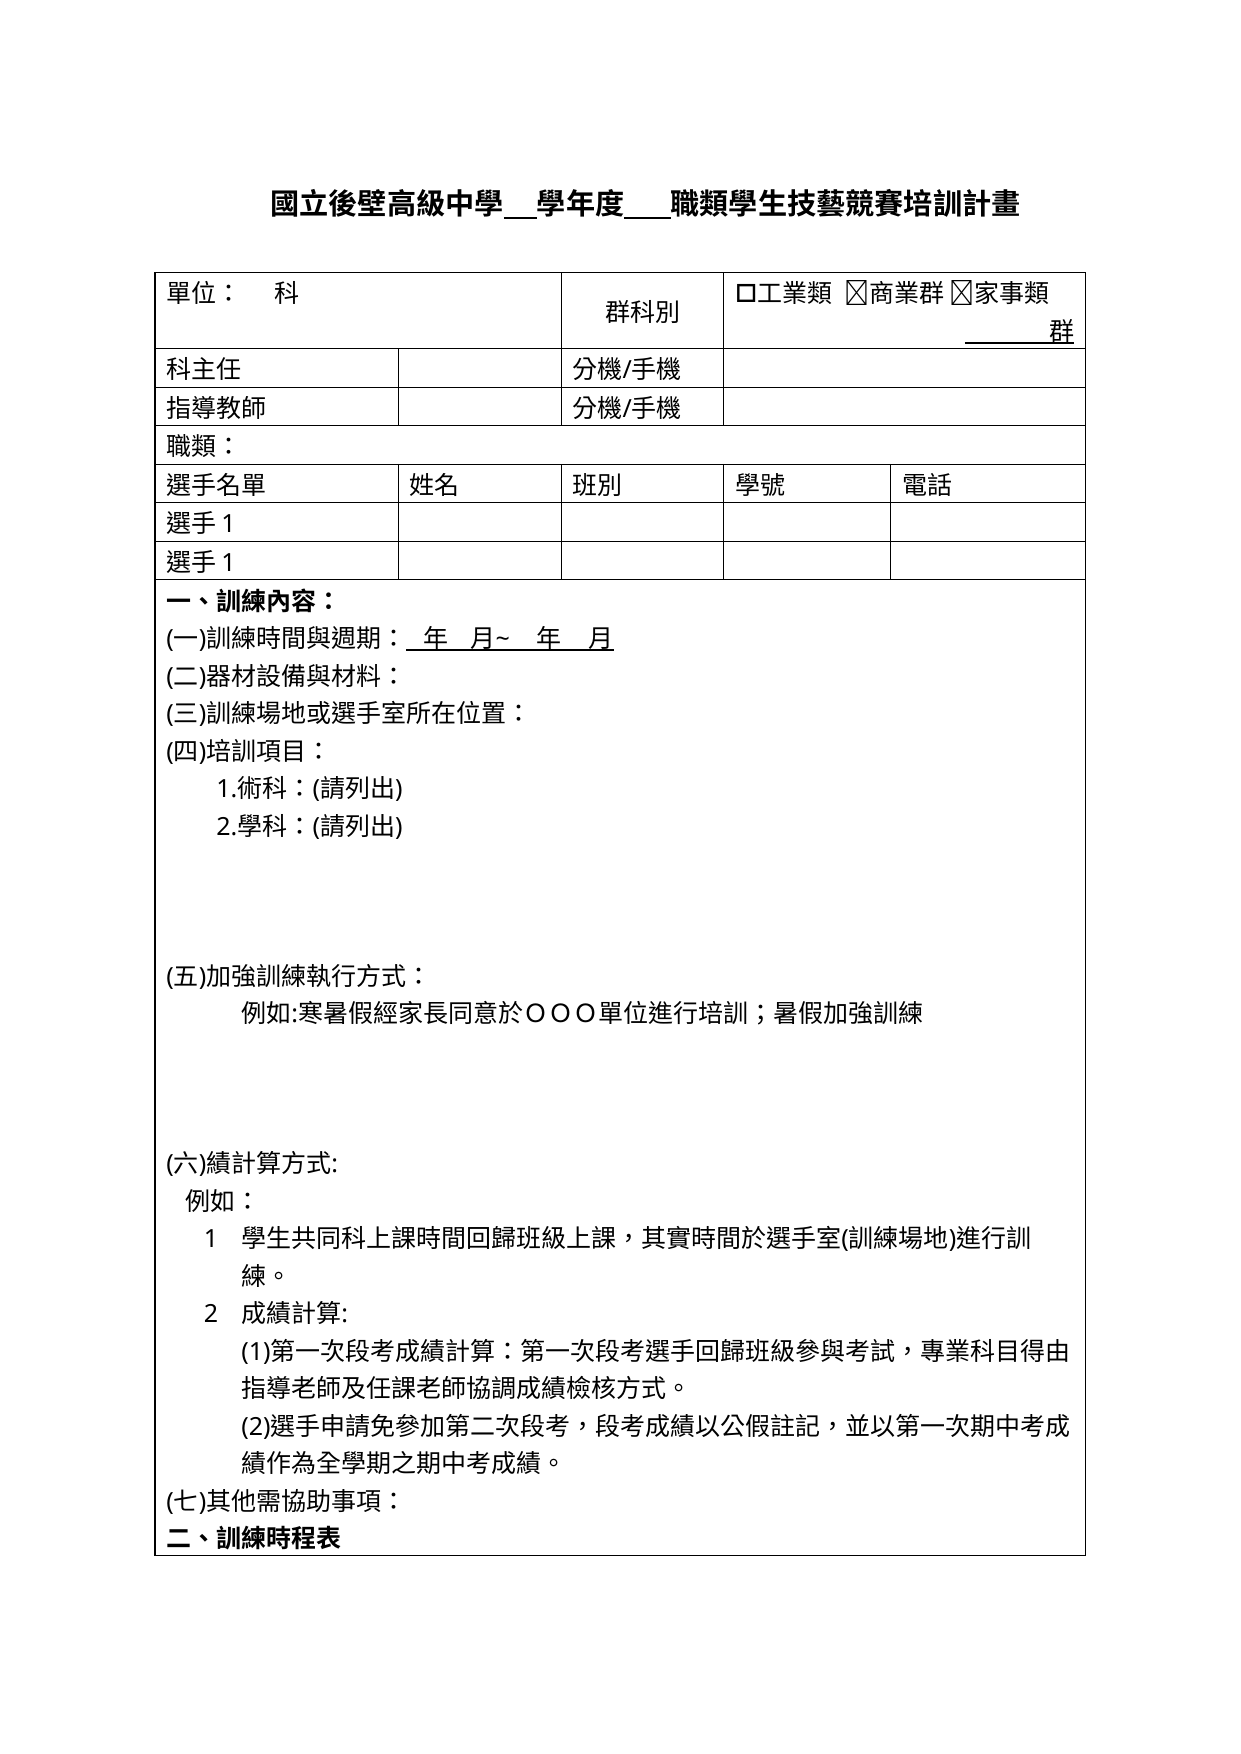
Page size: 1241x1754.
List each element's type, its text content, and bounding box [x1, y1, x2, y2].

table_cell 姓名 [399, 465, 561, 502]
table_cell [724, 542, 890, 579]
table_cell [724, 349, 1085, 387]
table_cell [399, 388, 561, 425]
table_cell 科主任 [156, 349, 398, 387]
table_header 群科別 [562, 273, 723, 348]
table_cell [891, 503, 1085, 541]
table_cell [562, 503, 723, 541]
table_cell [724, 388, 1085, 425]
table_cell 學號 [724, 465, 890, 502]
table_cell [562, 542, 723, 579]
table_cell 一、訓練內容： (一)訓練時間與週期： 年 月~ 年 月 (二)器材設備與材料： (三)訓練場地或選手室所在位置： (四)培訓項目： 1.術科：(請列出) 2.學科：(請列出) (五)加強訓練執行方式： 例如:寒暑假經家長同意於ＯＯＯ單位進行培訓；暑假加強訓練 (六)績計算方式: 例如： 學生共同科上課時間回歸班級上課，其實時間於選手室(訓練場地)進行訓練。 成績計算: (1)第一次段考成績計算：第一次段考選手回歸班級參與考試，專業科目得由指導老師及任課老師協調成績檢核方式。 (2)選手申請免參加第二次段考，段考成績以公假註記，並以第一次期中考成績作為全學期之期中考成績。 (七)其他需協助事項： 二、訓練時程表 [156, 580, 1085, 1555]
table_cell [724, 503, 890, 541]
table_cell 職類： [156, 426, 1085, 464]
table_cell 班別 [562, 465, 723, 502]
table_header 工業類 商業群 家事類 群 [724, 273, 1085, 348]
table_cell 選手1 [156, 503, 398, 541]
table_cell 分機/手機 [562, 388, 723, 425]
table_cell 分機/手機 [562, 349, 723, 387]
table_cell 指導教師 [156, 388, 398, 425]
table_cell [399, 503, 561, 541]
table_cell 選手名單 [156, 465, 398, 502]
table_header 單位： 科 [156, 273, 561, 348]
table_cell 電話 [891, 465, 1085, 502]
table_cell [891, 542, 1085, 579]
list 國立後壁高級中學 學年度 職類學生技藝競賽培訓計畫 [198, 164, 1092, 239]
table_cell 選手1 [156, 542, 398, 579]
table_cell [399, 349, 561, 387]
table_cell [399, 542, 561, 579]
